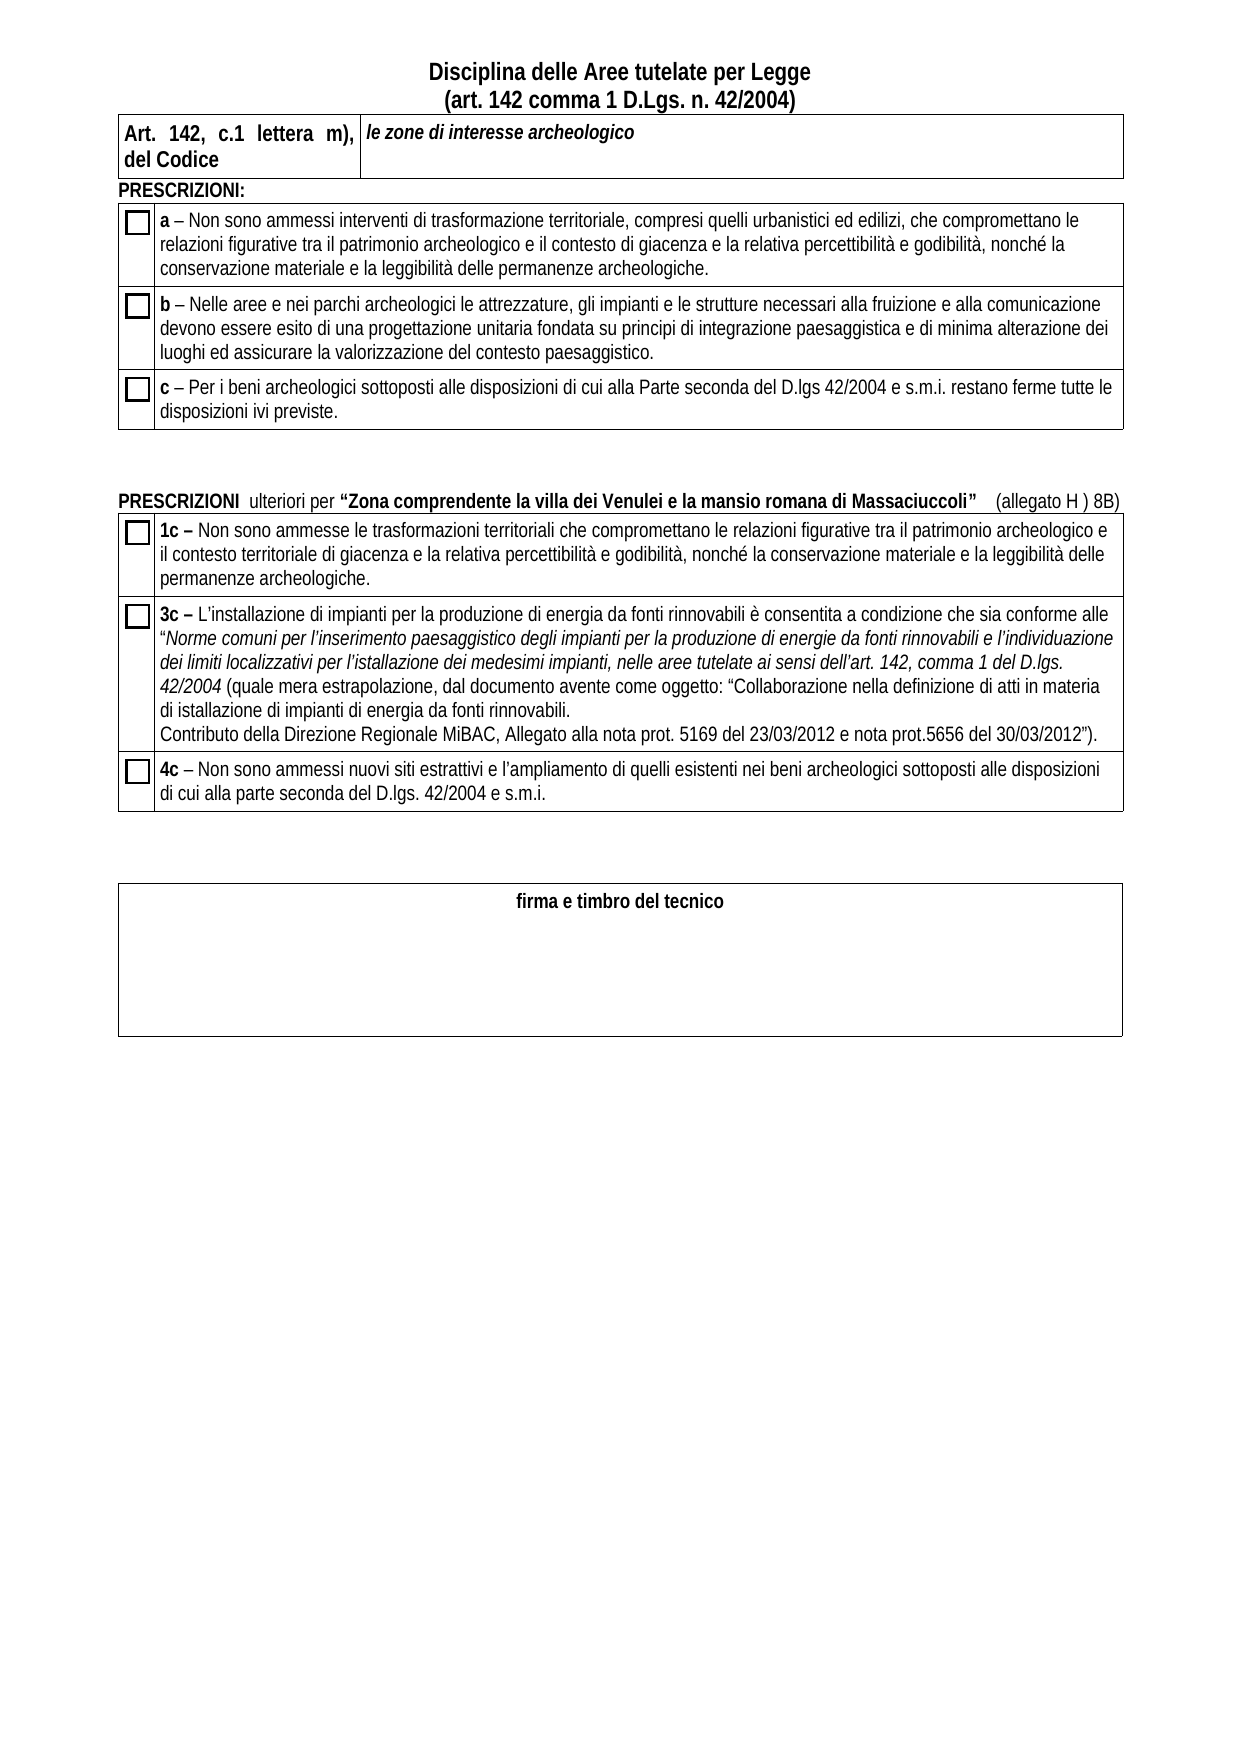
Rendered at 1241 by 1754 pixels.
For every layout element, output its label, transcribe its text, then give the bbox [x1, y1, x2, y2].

table_cell [119, 370, 154, 429]
table_cell 3c – L’installazione di impianti per la produzione di energia da fonti rinnovabili è consentita a condizione che sia conforme alle “Norme comuni per l’inserimento paesaggistico degli impianti per la produzione di energie da fonti rinnovabili e l’individuazione dei limiti localizzativi per l’istallazione dei medesimi impianti, nelle aree tutelate ai sensi dell’art. 142, comma 1 del D.lgs. 42/2004 (quale mera estrapolazione, dal documento avente come oggetto: “Collaborazione nella definizione di atti in materia di istallazione di impianti di energia da fonti rinnovabili. Contributo della Direzione Regionale MiBAC, Allegato alla nota prot. 5169 del 23/03/2012 e nota prot.5656 del 30/03/2012”). [155, 597, 1123, 751]
text (art. 142 comma 1 D.Lgs. n. 42/2004) [118, 85, 1122, 114]
table_header Art. 142, c.1 lettera m), del Codice [119, 115, 360, 178]
table_header a – Non sono ammessi interventi di trasformazione territoriale, compresi quelli urbanistici ed edilizi, che compromettano le relazioni figurative tra il patrimonio archeologico e il contesto di giacenza e la relativa percettibilità e godibilità, nonché la conservazione materiale e la leggibilità delle permanenze archeologiche. [155, 204, 1123, 286]
table_header firma e timbro del tecnico [119, 884, 1122, 1036]
table_cell 4c – Non sono ammessi nuovi siti estrattivi e l’ampliamento di quelli esistenti nei beni archeologici sottoposti alle disposizioni di cui alla parte seconda del D.lgs. 42/2004 e s.m.i. [155, 752, 1123, 811]
table_header 1c – Non sono ammesse le trasformazioni territoriali che compromettano le relazioni figurative tra il patrimonio archeologico e il contesto territoriale di giacenza e la relativa percettibilità e godibilità, nonché la conservazione materiale e la leggibilità delle permanenze archeologiche. [155, 514, 1123, 596]
table_cell c – Per i beni archeologici sottoposti alle disposizioni di cui alla Parte seconda del D.lgs 42/2004 e s.m.i. restano ferme tutte le disposizioni ivi previste. [155, 370, 1123, 429]
table_cell [119, 752, 154, 811]
table_cell b – Nelle aree e nei parchi archeologici le attrezzature, gli impianti e le strutture necessari alla fruizione e alla comunicazione devono essere esito di una progettazione unitaria fondata su principi di integrazione paesaggistica e di minima alterazione dei luoghi ed assicurare la valorizzazione del contesto paesaggistico. [155, 287, 1123, 369]
table_header [119, 514, 154, 596]
table_header [119, 204, 154, 286]
table_cell [119, 287, 154, 369]
table_cell [119, 597, 154, 751]
text PRESCRIZIONI: [118, 179, 1122, 202]
text Disciplina delle Aree tutelate per Legge [118, 57, 1122, 85]
table_header le zone di interesse archeologico [361, 115, 1123, 178]
text PRESCRIZIONI ulteriori per “Zona comprendente la villa dei Venulei e la mansio romana di Massaciuccoli” (allegato H ) 8B) [118, 489, 1122, 513]
